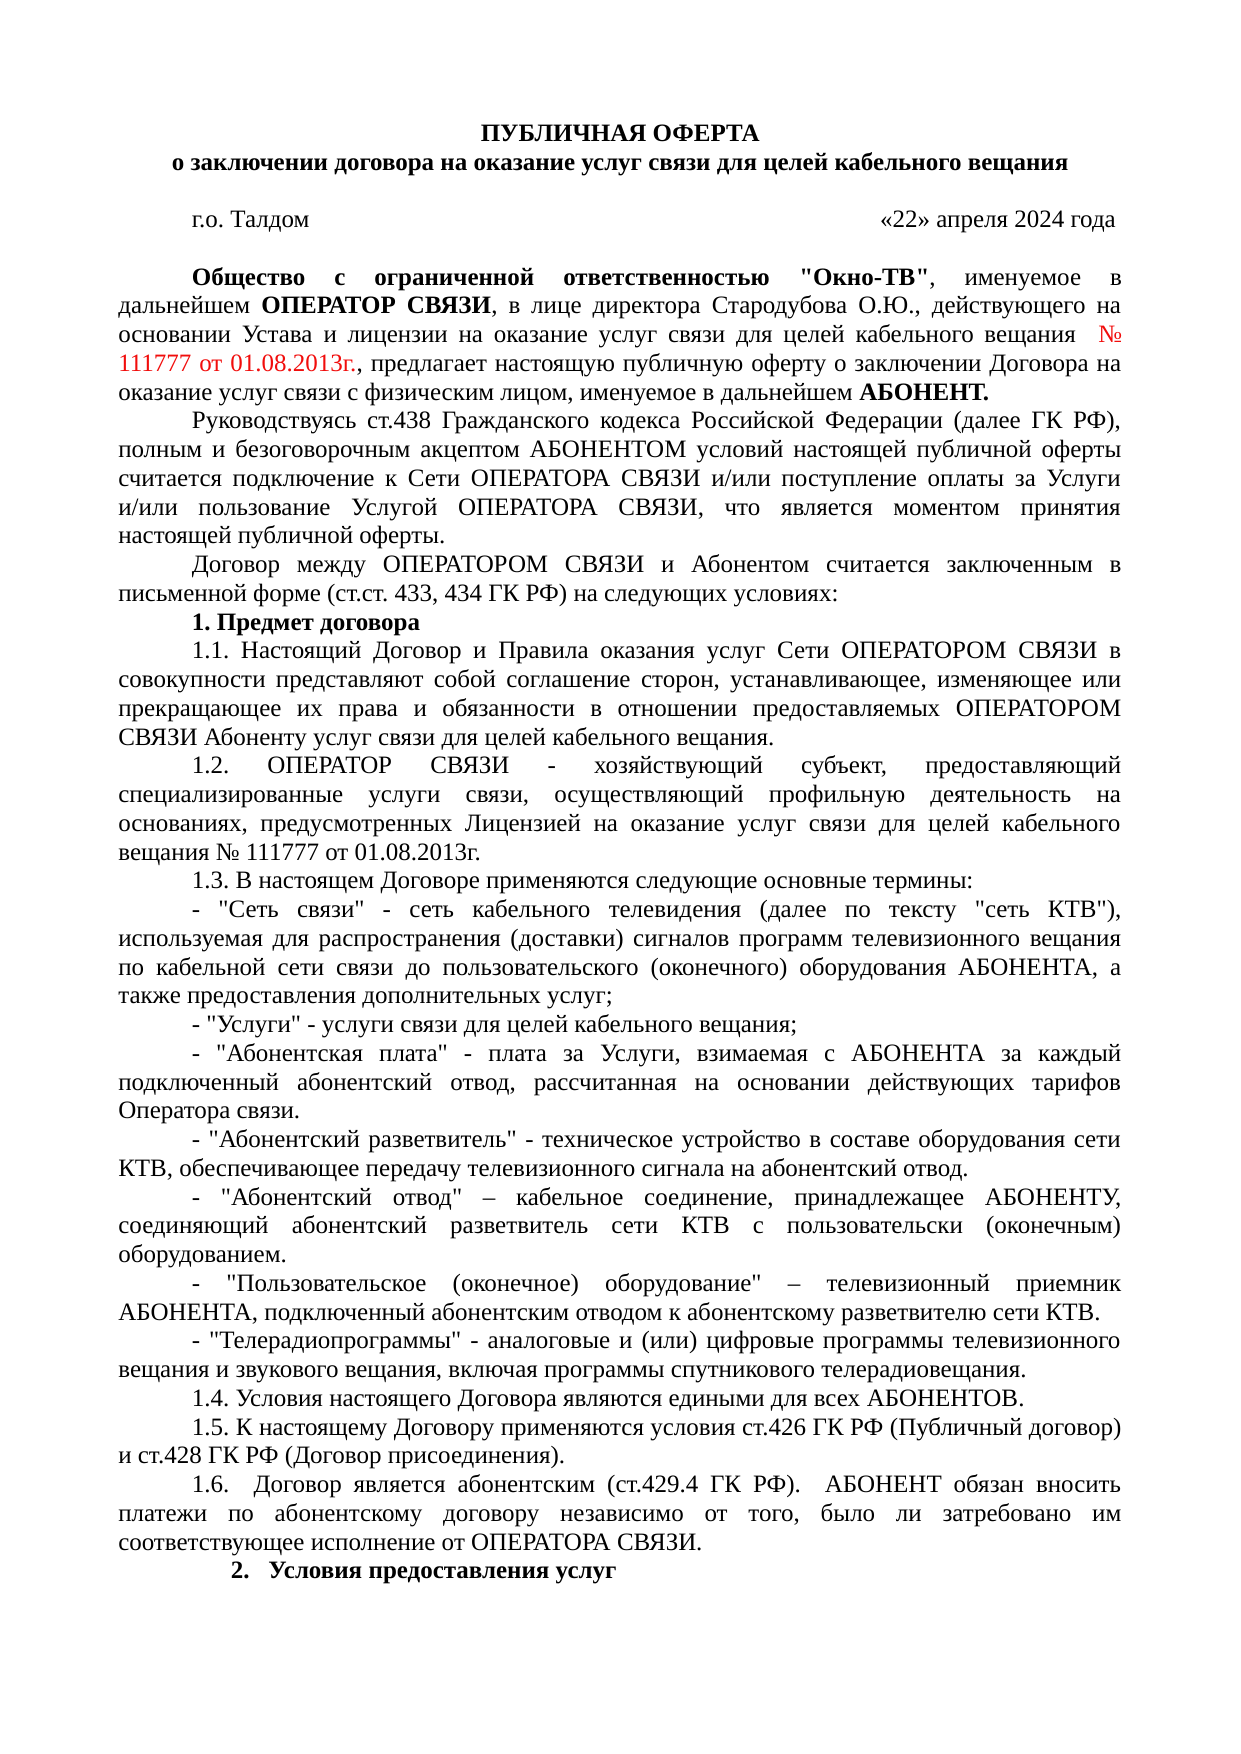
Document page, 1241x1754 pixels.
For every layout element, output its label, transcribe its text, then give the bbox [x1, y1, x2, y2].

text ПУБЛИЧНАЯ ОФЕРТА [118, 118, 1122, 147]
text 1.6. Договор является абонентским (ст.429.4 ГК РФ). АБОНЕНТ обязан вносить платежи по абонентскому договору независимо от того, было ли затребовано им соответствующее исполнение от ОПЕРАТОРА СВЯЗИ. [118, 1469, 1122, 1556]
text Общество с ограниченной ответственностью "Окно-ТВ", именуемое в дальнейшем ОПЕРАТОР СВЯЗИ, в лице директора Стародубова О.Ю., действующего на основании Устава и лицензии на оказание услуг связи для целей кабельного вещания № 111777 от 01.08.2013г., предлагает настоящую публичную оферту о заключении Договора на оказание услуг связи с физическим лицом, именуемое в дальнейшем АБОНЕНТ. [118, 262, 1122, 406]
text - "Абонентская плата" - плата за Услуги, взимаемая с АБОНЕНТА за каждый подключенный абонентский отвод, рассчитанная на основании действующих тарифов Оператора связи. [118, 1038, 1122, 1124]
text Руководствуясь ст.438 Гражданского кодекса Российской Федерации (далее ГК РФ), полным и безоговорочным акцептом АБОНЕНТОМ условий настоящей публичной оферты считается подключение к Сети ОПЕРАТОРА СВЯЗИ и/или поступление оплаты за Услуги и/или пользование Услугой ОПЕРАТОРА СВЯЗИ, что является моментом принятия настоящей публичной оферты. [118, 406, 1122, 549]
text 1. Предмет договора [118, 607, 1122, 636]
text 1.1. Настоящий Договор и Правила оказания услуг Сети ОПЕРАТОРОМ СВЯЗИ в совокупности представляют собой соглашение сторон, устанавливающее, изменяющее или прекращающее их права и обязанности в отношении предоставляемых ОПЕРАТОРОМ СВЯЗИ Абоненту услуг связи для целей кабельного вещания. [118, 636, 1122, 751]
text Договор между ОПЕРАТОРОМ СВЯЗИ и Абонентом считается заключенным в письменной форме (ст.ст. 433, 434 ГК РФ) на следующих условиях: [118, 549, 1122, 607]
text - "Абонентский отвод" – кабельное соединение, принадлежащее АБОНЕНТУ, соединяющий абонентский разветвитель сети КТВ с пользовательски (оконечным) оборудованием. [118, 1182, 1122, 1268]
text г.о. Талдом «22» апреля 2024 года [118, 204, 1122, 233]
text 1.4. Условия настоящего Договора являются едиными для всех АБОНЕНТОВ. [118, 1383, 1122, 1412]
list Условия предоставления услуг [231, 1556, 1122, 1584]
text - "Пользовательское (оконечное) оборудование" – телевизионный приемник АБОНЕНТА, подключенный абонентским отводом к абонентскому разветвителю сети КТВ. [118, 1268, 1122, 1326]
text - "Услуги" - услуги связи для целей кабельного вещания; [118, 1009, 1122, 1038]
text 1.5. К настоящему Договору применяются условия ст.426 ГК РФ (Публичный договор) и ст.428 ГК РФ (Договор присоединения). [118, 1412, 1122, 1469]
text 1.2. ОПЕРАТОР СВЯЗИ - хозяйствующий субъект, предоставляющий специализированные услуги связи, осуществляющий профильную деятельность на основаниях, предусмотренных Лицензией на оказание услуг связи для целей кабельного вещания № 111777 от 01.08.2013г. [118, 751, 1122, 866]
text 1.3. В настоящем Договоре применяются следующие основные термины: [118, 866, 1122, 894]
text - "Сеть связи" - сеть кабельного телевидения (далее по тексту "сеть КТВ"), используемая для распространения (доставки) сигналов программ телевизионного вещания по кабельной сети связи до пользовательского (оконечного) оборудования АБОНЕНТА, а также предоставления дополнительных услуг; [118, 894, 1122, 1009]
text - "Абонентский разветвитель" - техническое устройство в составе оборудования сети КТВ, обеспечивающее передачу телевизионного сигнала на абонентский отвод. [118, 1124, 1122, 1182]
text - "Телерадиопрограммы" - аналоговые и (или) цифровые программы телевизионного вещания и звукового вещания, включая программы спутникового телерадиовещания. [118, 1326, 1122, 1383]
text о заключении договора на оказание услуг связи для целей кабельного вещания [118, 147, 1122, 176]
